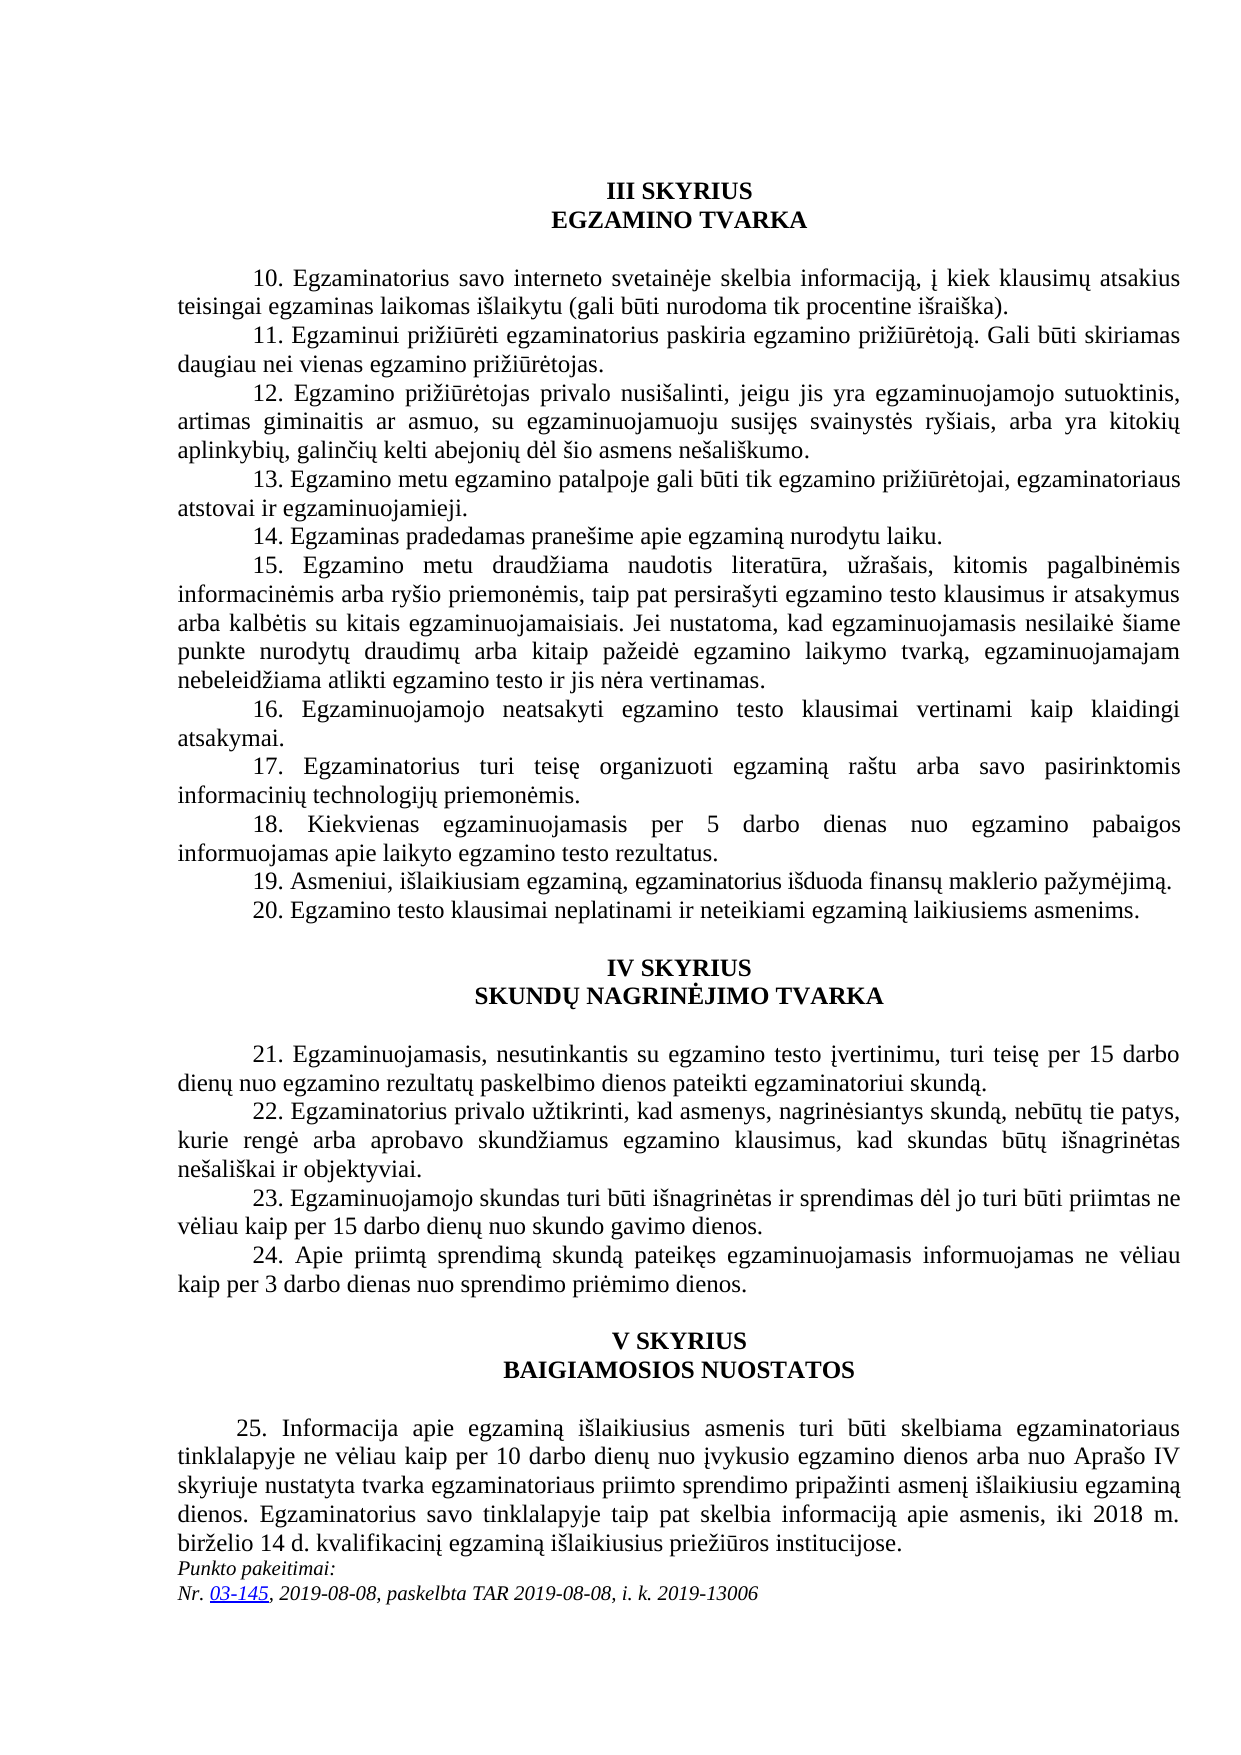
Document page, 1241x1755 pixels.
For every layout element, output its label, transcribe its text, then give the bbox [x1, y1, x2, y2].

text SKUNDŲ NAGRINĖJIMO TVARKA [177, 981, 1181, 1010]
text EGZAMINO TVARKA [177, 205, 1181, 234]
text 11. Egzaminui prižiūrėti egzaminatorius paskiria egzamino prižiūrėtoją. Gali būti skiriamas daugiau nei vienas egzamino prižiūrėtojas. [177, 320, 1181, 378]
text 24. Apie priimtą sprendimą skundą pateikęs egzaminuojamasis informuojamas ne vėliau kaip per 3 darbo dienas nuo sprendimo priėmimo dienos. [177, 1240, 1181, 1298]
text BAIGIAMOSIOS NUOSTATOS [177, 1355, 1181, 1384]
text 12. Egzamino prižiūrėtojas privalo nusišalinti, jeigu jis yra egzaminuojamojo sutuoktinis, artimas giminaitis ar asmuo, su egzaminuojamuoju susijęs svainystės ryšiais, arba yra kitokių aplinkybių, galinčių kelti abejonių dėl šio asmens nešališkumo. [177, 378, 1181, 464]
text III SKYRIUS [177, 176, 1181, 205]
text Nr. 03-145, 2019-08-08, paskelbta TAR 2019-08-08, i. k. 2019-13006 [177, 1580, 1181, 1604]
text 15. Egzamino metu draudžiama naudotis literatūra, užrašais, kitomis pagalbinėmis informacinėmis arba ryšio priemonėmis, taip pat persirašyti egzamino testo klausimus ir atsakymus arba kalbėtis su kitais egzaminuojamaisiais. Jei nustatoma, kad egzaminuojamasis nesilaikė šiame punkte nurodytų draudimų arba kitaip pažeidė egzamino laikymo tvarką, egzaminuojamajam nebeleidžiama atlikti egzamino testo ir jis nėra vertinamas. [177, 550, 1181, 694]
text 10. Egzaminatorius savo interneto svetainėje skelbia informaciją, į kiek klausimų atsakius teisingai egzaminas laikomas išlaikytu (gali būti nurodoma tik procentine išraiška). [177, 263, 1181, 320]
text 20. Egzamino testo klausimai neplatinami ir neteikiami egzaminą laikiusiems asmenims. [177, 895, 1181, 924]
text 19. Asmeniui, išlaikiusiam egzaminą, egzaminatorius išduoda finansų maklerio pažymėjimą. [177, 866, 1181, 895]
text 14. Egzaminas pradedamas pranešime apie egzaminą nurodytu laiku. [177, 521, 1181, 550]
text 17. Egzaminatorius turi teisę organizuoti egzaminą raštu arba savo pasirinktomis informacinių technologijų priemonėmis. [177, 751, 1181, 809]
text 16. Egzaminuojamojo neatsakyti egzamino testo klausimai vertinami kaip klaidingi atsakymai. [177, 694, 1181, 751]
text 21. Egzaminuojamasis, nesutinkantis su egzamino testo įvertinimu, turi teisę per 15 darbo dienų nuo egzamino rezultatų paskelbimo dienos pateikti egzaminatoriui skundą. [177, 1039, 1181, 1096]
text 25. Informacija apie egzaminą išlaikiusius asmenis turi būti skelbiama egzaminatoriaus tinklalapyje ne vėliau kaip per 10 darbo dienų nuo įvykusio egzamino dienos arba nuo Aprašo IV skyriuje nustatyta tvarka egzaminatoriaus priimto sprendimo pripažinti asmenį išlaikiusiu egzaminą dienos. Egzaminatorius savo tinklalapyje taip pat skelbia informaciją apie asmenis, iki 2018 m. birželio 14 d. kvalifikacinį egzaminą išlaikiusius priežiūros institucijose. [177, 1413, 1181, 1556]
text 23. Egzaminuojamojo skundas turi būti išnagrinėtas ir sprendimas dėl jo turi būti priimtas ne vėliau kaip per 15 darbo dienų nuo skundo gavimo dienos. [177, 1183, 1181, 1240]
text 13. Egzamino metu egzamino patalpoje gali būti tik egzamino prižiūrėtojai, egzaminatoriaus atstovai ir egzaminuojamieji. [177, 464, 1181, 521]
text 22. Egzaminatorius privalo užtikrinti, kad asmenys, nagrinėsiantys skundą, nebūtų tie patys, kurie rengė arba aprobavo skundžiamus egzamino klausimus, kad skundas būtų išnagrinėtas nešališkai ir objektyviai. [177, 1096, 1181, 1183]
text 18. Kiekvienas egzaminuojamasis per 5 darbo dienas nuo egzamino pabaigos informuojamas apie laikyto egzamino testo rezultatus. [177, 809, 1181, 866]
text V SKYRIUS [177, 1326, 1181, 1355]
text Punkto pakeitimai: [177, 1556, 1181, 1580]
text IV SKYRIUS [177, 953, 1181, 981]
